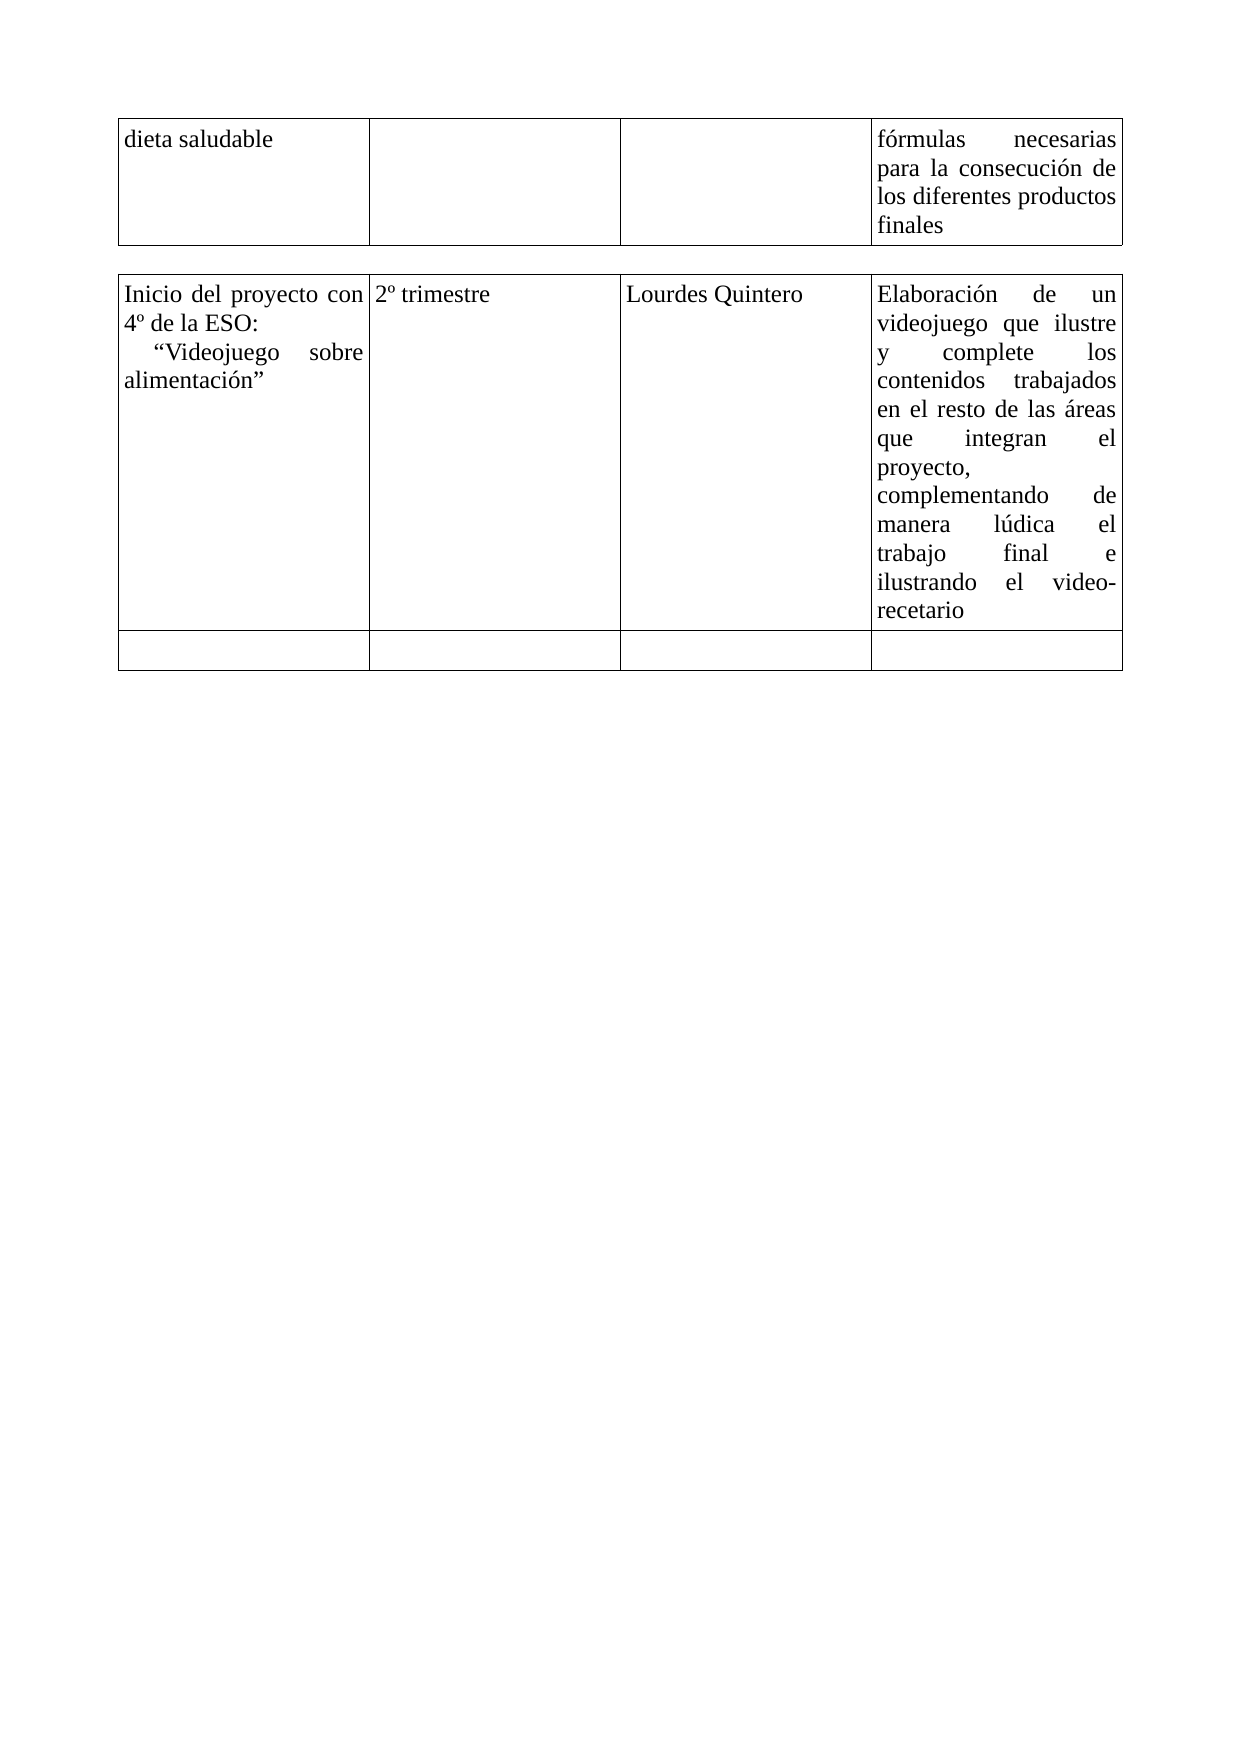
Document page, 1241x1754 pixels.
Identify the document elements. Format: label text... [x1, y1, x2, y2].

table_cell [119, 631, 369, 670]
table_header Lourdes Quintero [621, 275, 871, 630]
table_cell [621, 631, 871, 670]
table_cell [872, 631, 1122, 670]
table_cell [621, 119, 871, 245]
table_cell dieta saludable [119, 119, 369, 245]
table_cell [370, 119, 620, 245]
table_header 2º trimestre [370, 275, 620, 630]
table_cell fórmulas necesarias para la consecución de los diferentes productos finales [872, 119, 1122, 245]
table_header Inicio del proyecto con 4º de la ESO: “Videojuego sobre alimentación” [119, 275, 369, 630]
table_cell [370, 631, 620, 670]
table_header Elaboración de un videojuego que ilustre y complete los contenidos trabajados en el resto de las áreas que integran el proyecto, complementando de manera lúdica el trabajo final e ilustrando el video-recetario [872, 275, 1122, 630]
